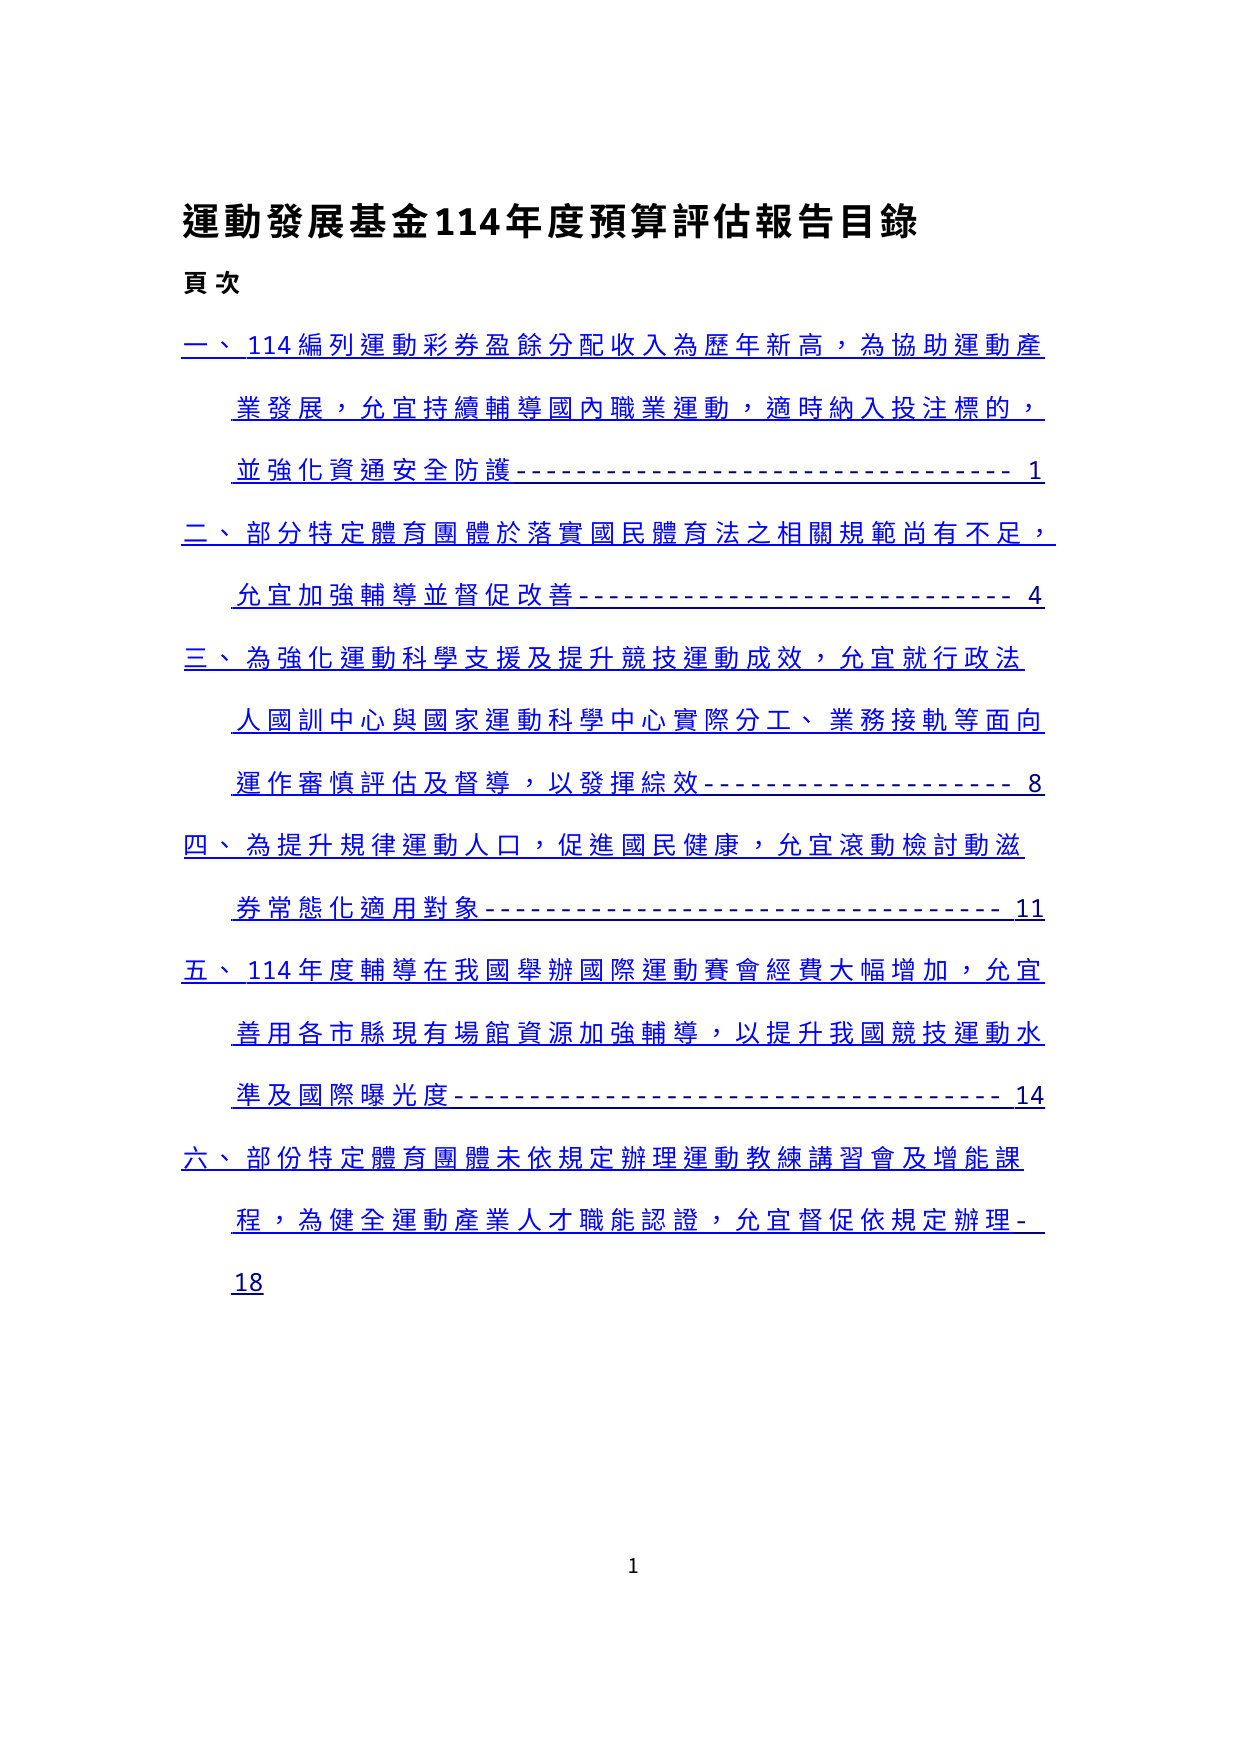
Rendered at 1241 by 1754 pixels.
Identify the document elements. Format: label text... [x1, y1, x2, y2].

text 三、為強化運動科學支援及提升競技運動成效，允宜就行政法人國訓中心與國家運動科學中心實際分工、業務接軌等面向運作審慎評估及督導，以發揮綜效 8 [181, 615, 1045, 802]
text 二、部分特定體育團體於落實國民體育法之相關規範尚有不足，允宜加強輔導並督促改善 4 [181, 490, 1045, 544]
text 業發展，允宜持續輔導國內職業運動，適時納入投注標的，並強化資通安全防護 1 [181, 359, 1045, 490]
text 運動發展基金114年度預算評估報告目錄 頁次 [181, 177, 1059, 302]
text 善用各市縣現有場館資源加強輔導，以提升我國競技運動水準及國際曝光度 14 [181, 984, 1045, 1115]
text 五、114年度輔導在我國舉辦國際運動賽會經費大幅增加，允宜 [181, 927, 1045, 982]
text 一、114編列運動彩券盈餘分配收入為歷年新高，為協助運動產 [181, 302, 1045, 357]
text 二、部分特定體育團體於落實國民體育法之相關規範尚有不足，允宜加強輔導並督促改善 4 [181, 546, 1045, 615]
text 六、部份特定體育團體未依規定辦理運動教練講習會及增能課程，為健全運動產業人才職能認證，允宜督促依規定辦理 18 [181, 1115, 1045, 1302]
text 四、為提升規律運動人口，促進國民健康，允宜滾動檢討動滋券常態化適用對象 11 [181, 802, 1045, 927]
